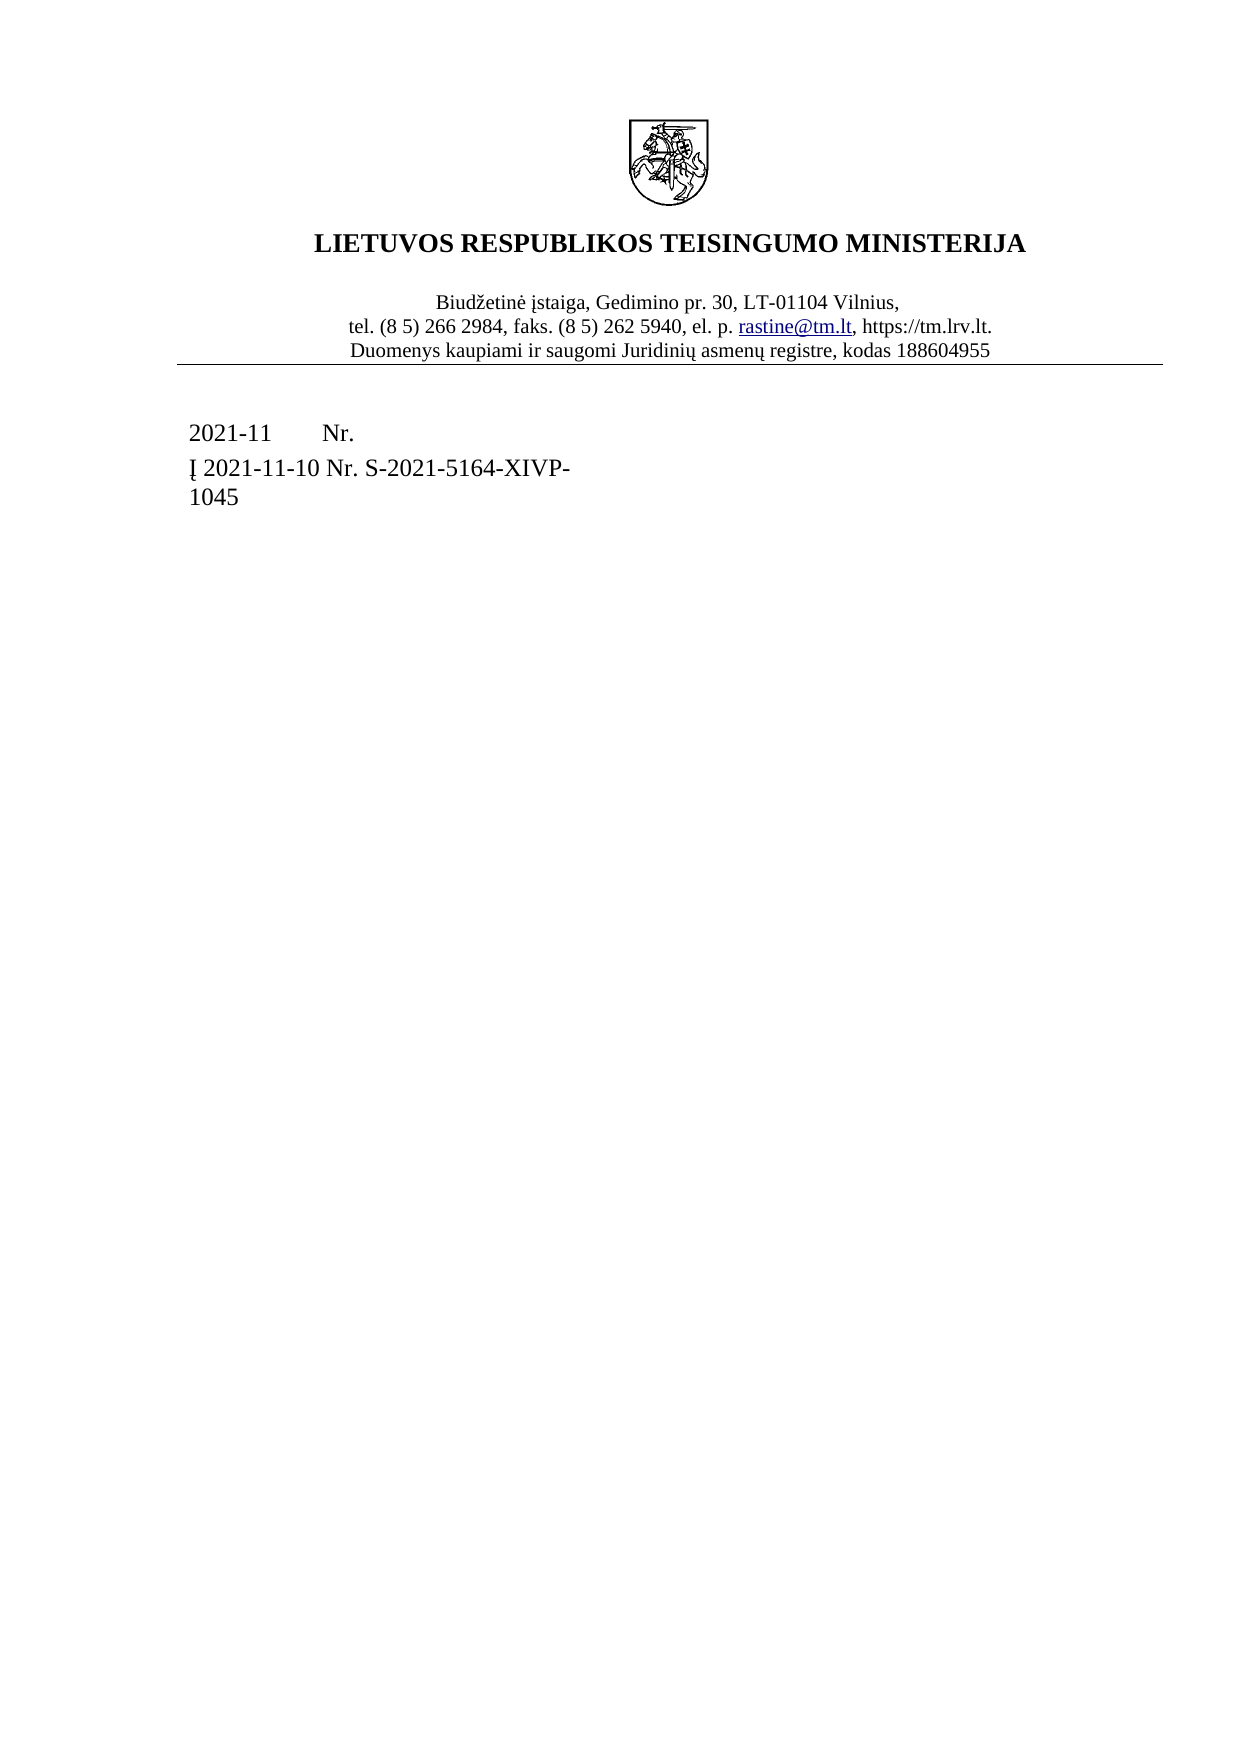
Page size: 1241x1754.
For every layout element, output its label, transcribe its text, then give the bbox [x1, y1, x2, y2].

table_cell [598, 453, 603, 511]
table_cell Į 2021-11-10 Nr. S-2021-5164-XIVP-1045 [177, 453, 598, 511]
table_header 2021-11 Nr. [177, 418, 603, 453]
